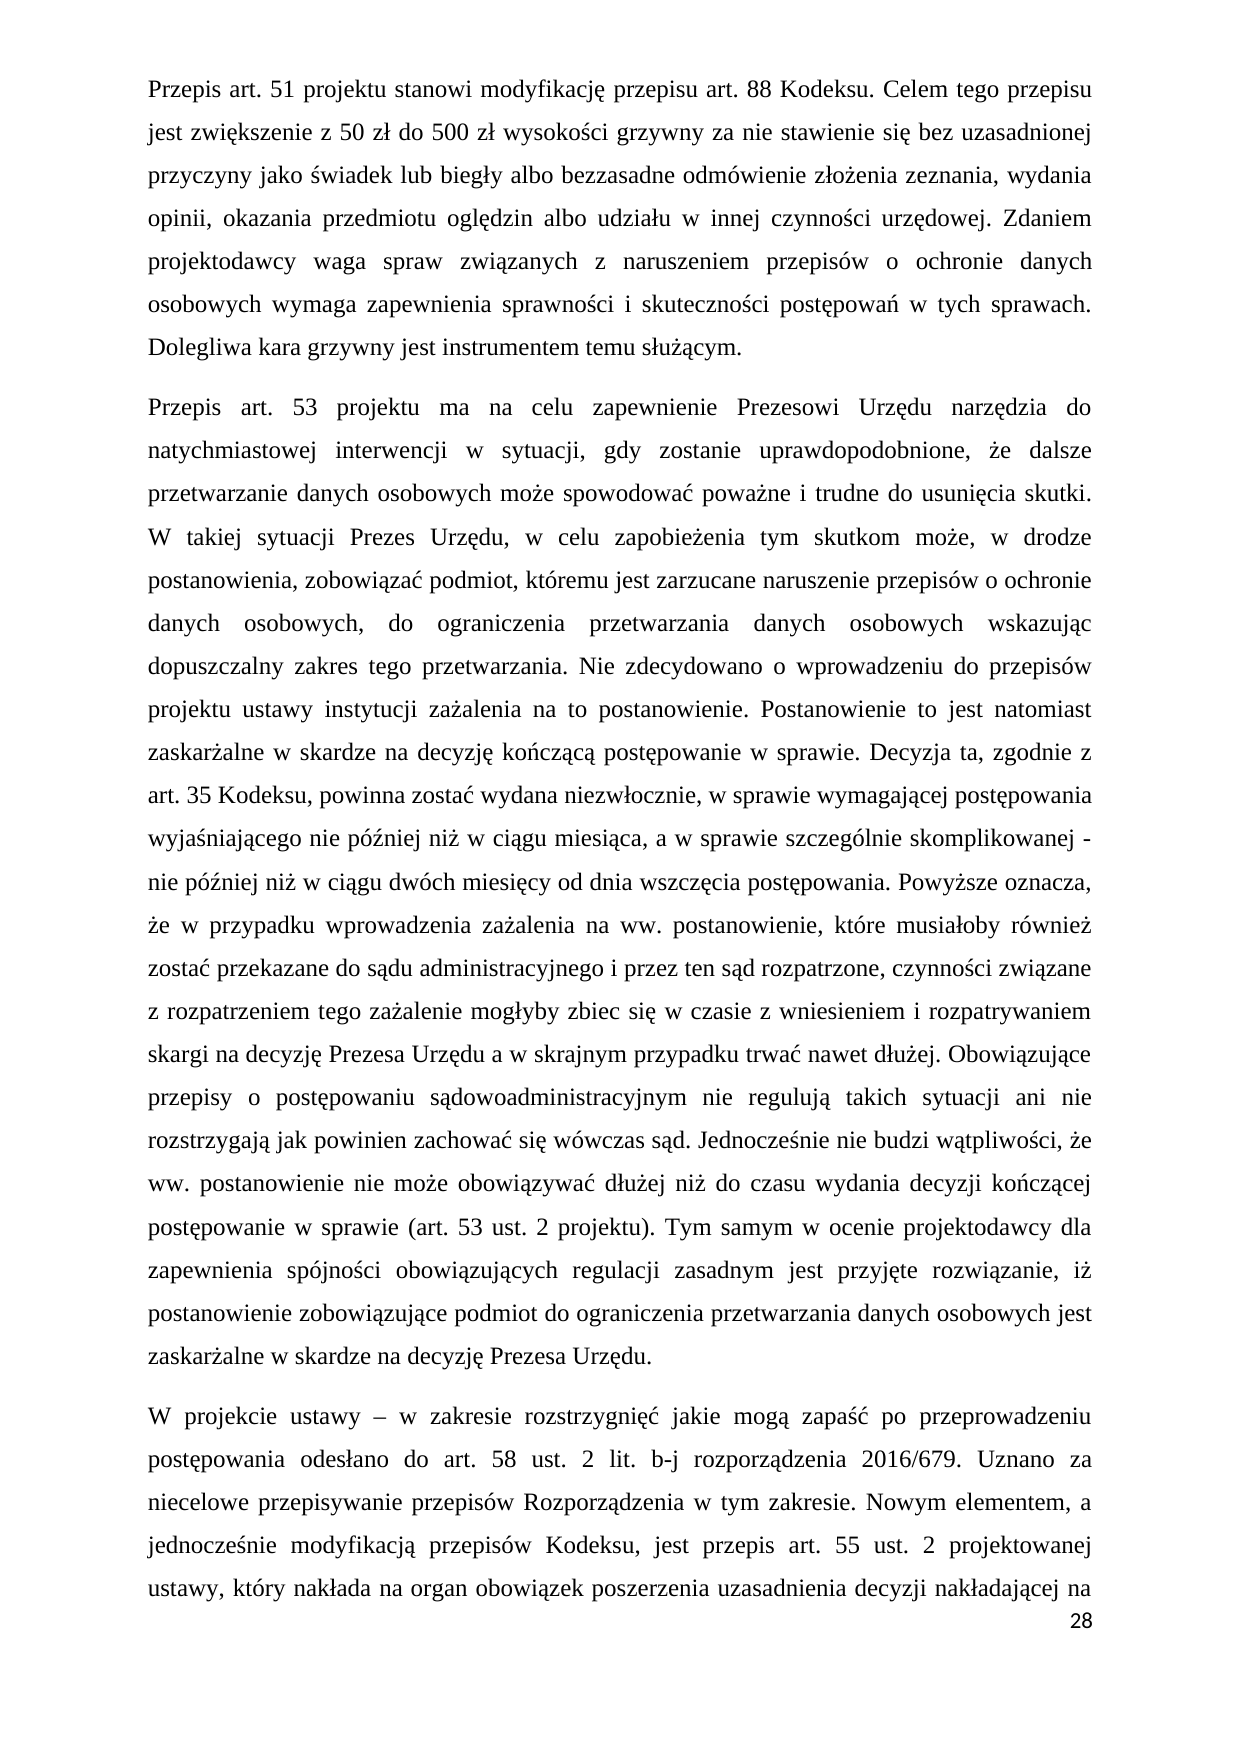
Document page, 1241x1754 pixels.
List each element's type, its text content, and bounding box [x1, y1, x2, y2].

text Przepis art. 51 projektu stanowi modyfikację przepisu art. 88 Kodeksu. Celem tego przepisu jest zwiększenie z 50 zł do 500 zł wysokości grzywny za nie stawienie się bez uzasadnionej przyczyny jako świadek lub biegły albo bezzasadne odmówienie złożenia zeznania, wydania opinii, okazania przedmiotu oględzin albo udziału w innej czynności urzędowej. Zdaniem projektodawcy waga spraw związanych z naruszeniem przepisów o ochronie danych osobowych wymaga zapewnienia sprawności i skuteczności postępowań w tych sprawach. Dolegliwa kara grzywny jest instrumentem temu służącym. [148, 74, 1093, 361]
text W projekcie ustawy – w zakresie rozstrzygnięć jakie mogą zapaść po przeprowadzeniu postępowania odesłano do art. 58 ust. 2 lit. b-j rozporządzenia 2016/679. Uznano za niecelowe przepisywanie przepisów Rozporządzenia w tym zakresie. Nowym elementem, a jednocześnie modyfikacją przepisów Kodeksu, jest przepis art. 55 ust. 2 projektowanej ustawy, który nakłada na organ obowiązek poszerzenia uzasadnienia decyzji nakładającej na [148, 1401, 1093, 1602]
text Przepis art. 53 projektu ma na celu zapewnienie Prezesowi Urzędu narzędzia do natychmiastowej interwencji w sytuacji, gdy zostanie uprawdopodobnione, że dalsze przetwarzanie danych osobowych może spowodować poważne i trudne do usunięcia skutki. W takiej sytuacji Prezes Urzędu, w celu zapobieżenia tym skutkom może, w drodze postanowienia, zobowiązać podmiot, któremu jest zarzucane naruszenie przepisów o ochronie danych osobowych, do ograniczenia przetwarzania danych osobowych wskazując dopuszczalny zakres tego przetwarzania. Nie zdecydowano o wprowadzeniu do przepisów projektu ustawy instytucji zażalenia na to postanowienie. Postanowienie to jest natomiast zaskarżalne w skardze na decyzję kończącą postępowanie w sprawie. Decyzja ta, zgodnie z art. 35 Kodeksu, powinna zostać wydana niezwłocznie, w sprawie wymagającej postępowania wyjaśniającego nie później niż w ciągu miesiąca, a w sprawie szczególnie skomplikowanej - nie później niż w ciągu dwóch miesięcy od dnia wszczęcia postępowania. Powyższe oznacza, że w przypadku wprowadzenia zażalenia na ww. postanowienie, które musiałoby również zostać przekazane do sądu administracyjnego i przez ten sąd rozpatrzone, czynności związane z rozpatrzeniem tego zażalenie mogłyby zbiec się w czasie z wniesieniem i rozpatrywaniem skargi na decyzję Prezesa Urzędu a w skrajnym przypadku trwać nawet dłużej. Obowiązujące przepisy o postępowaniu sądowoadministracyjnym nie regulują takich sytuacji ani nie rozstrzygają jak powinien zachować się wówczas sąd. Jednocześnie nie budzi wątpliwości, że ww. postanowienie nie może obowiązywać dłużej niż do czasu wydania decyzji kończącej postępowanie w sprawie (art. 53 ust. 2 projektu). Tym samym w ocenie projektodawcy dla zapewnienia spójności obowiązujących regulacji zasadnym jest przyjęte rozwiązanie, iż postanowienie zobowiązujące podmiot do ograniczenia przetwarzania danych osobowych jest zaskarżalne w skardze na decyzję Prezesa Urzędu. [148, 392, 1093, 1370]
